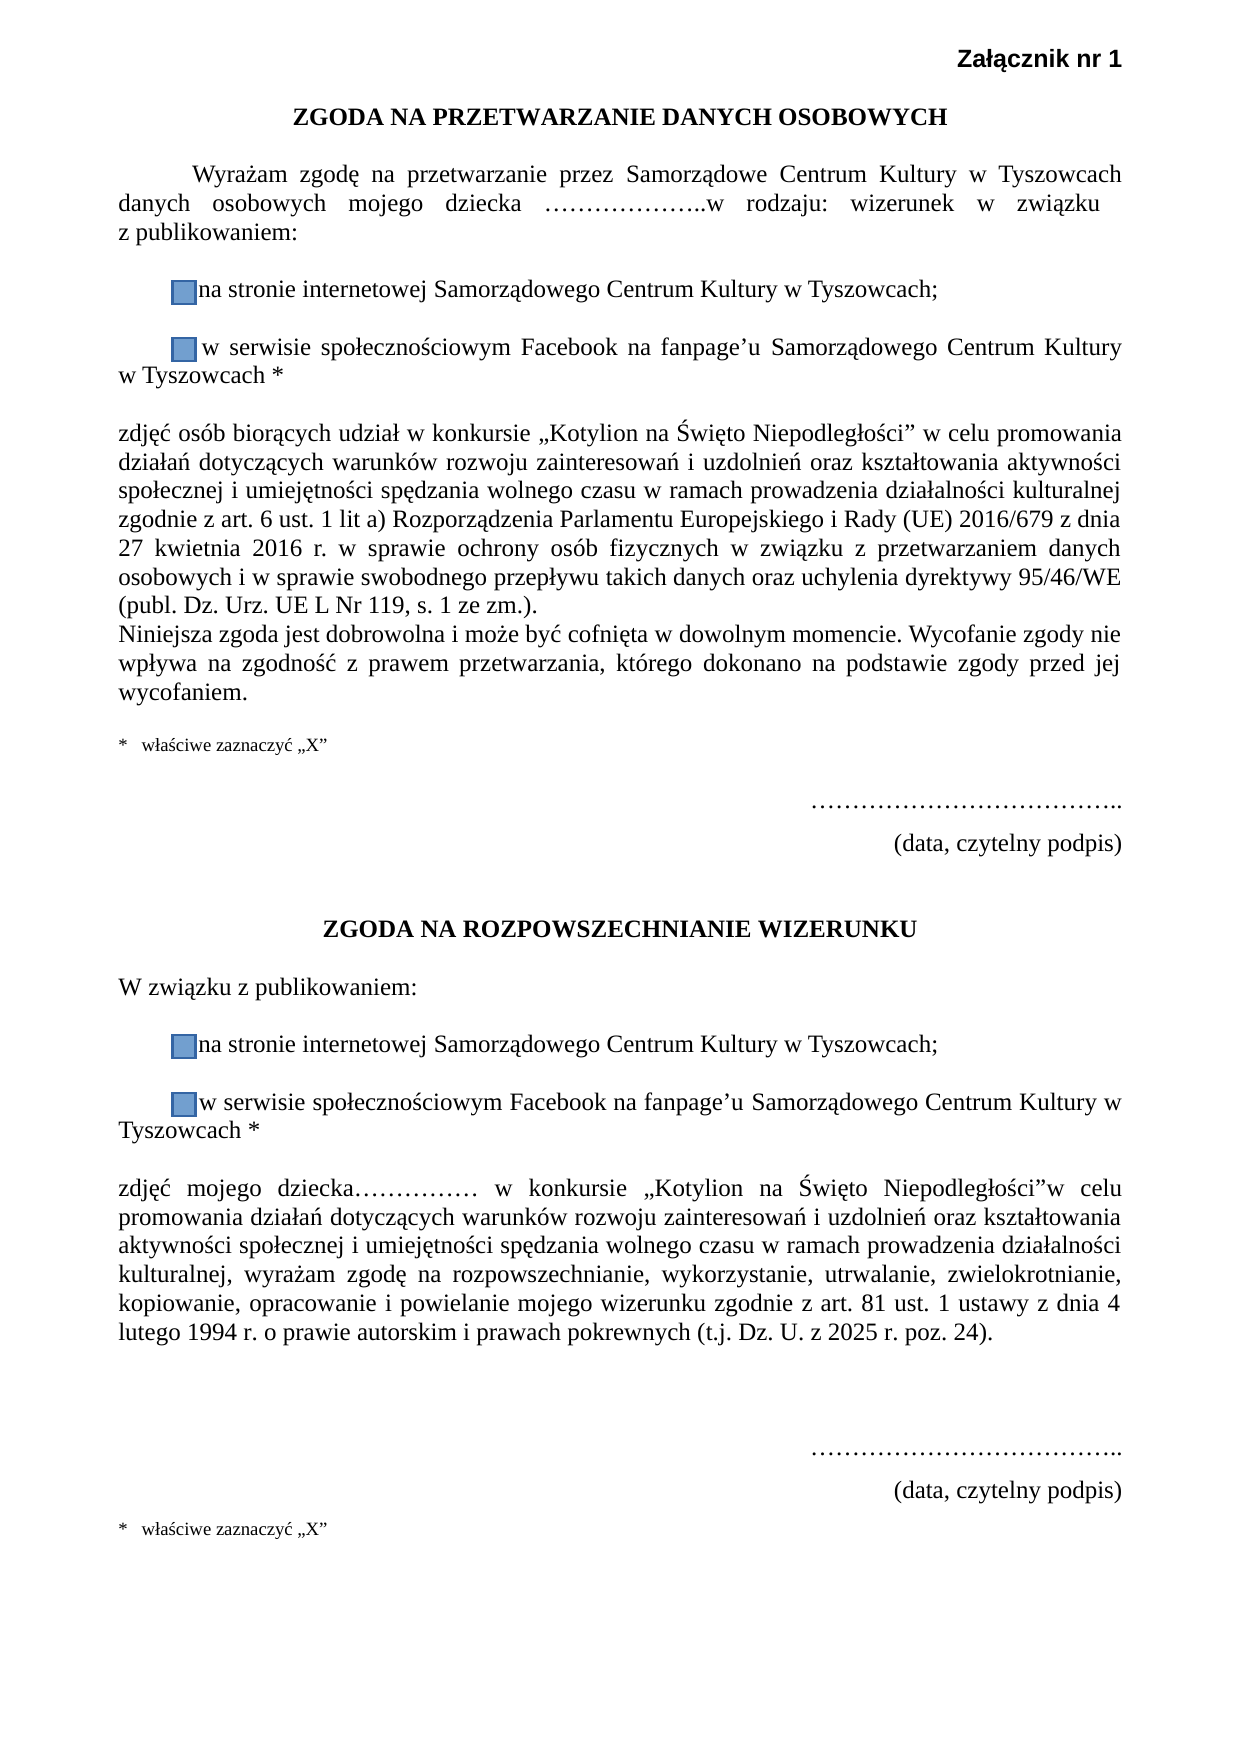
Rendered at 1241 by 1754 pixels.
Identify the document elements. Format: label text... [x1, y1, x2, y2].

text na stronie internetowej Samorządowego Centrum Kultury w Tyszowcach; [118, 274, 1122, 303]
text * właściwe zaznaczyć „X” [118, 734, 1122, 756]
text (data, czytelny podpis) [118, 828, 1122, 857]
text Niniejsza zgoda jest dobrowolna i może być cofnięta w dowolnym momencie. Wycofanie zgody nie wpływa na zgodność z prawem przetwarzania, którego dokonano na podstawie zgody przed jej wycofaniem. [118, 619, 1122, 706]
text Załącznik nr 1 [118, 44, 1122, 73]
text Wyrażam zgodę na przetwarzanie przez Samorządowe Centrum Kultury w Tyszowcach danych osobowych mojego dziecka ………………..w rodzaju: wizerunek w związku z publikowaniem: [118, 159, 1122, 246]
text (data, czytelny podpis) [118, 1475, 1122, 1503]
text ZGODA NA PRZETWARZANIE DANYCH OSOBOWYCH [118, 102, 1122, 131]
text w serwisie społecznościowym Facebook na fanpage’u Samorządowego Centrum Kultury w Tyszowcach * [118, 1087, 1122, 1144]
text W związku z publikowaniem: [118, 972, 1122, 1000]
text * właściwe zaznaczyć „X” [118, 1518, 1122, 1539]
text w serwisie społecznościowym Facebook na fanpage’u Samorządowego Centrum Kultury w Tyszowcach * [118, 332, 1122, 389]
text na stronie internetowej Samorządowego Centrum Kultury w Tyszowcach; [118, 1029, 1122, 1058]
text zdjęć osób biorących udział w konkursie „Kotylion na Święto Niepodległości” w celu promowania działań dotyczących warunków rozwoju zainteresowań i uzdolnień oraz kształtowania aktywności społecznej i umiejętności spędzania wolnego czasu w ramach prowadzenia działalności kulturalnej zgodnie z art. 6 ust. 1 lit a) Rozporządzenia Parlamentu Europejskiego i Rady (UE) 2016/679 z dnia 27 kwietnia 2016 r. w sprawie ochrony osób fizycznych w związku z przetwarzaniem danych osobowych i w sprawie swobodnego przepływu takich danych oraz uchylenia dyrektywy 95/46/WE (publ. Dz. Urz. UE L Nr 119, s. 1 ze zm.). [118, 418, 1122, 619]
text ZGODA NA ROZPOWSZECHNIANIE WIZERUNKU [118, 914, 1122, 943]
text ……………………………….. [118, 1432, 1122, 1460]
text ……………………………….. [118, 785, 1122, 813]
text zdjęć mojego dziecka…………… w konkursie „Kotylion na Święto Niepodległości”w celu promowania działań dotyczących warunków rozwoju zainteresowań i uzdolnień oraz kształtowania aktywności społecznej i umiejętności spędzania wolnego czasu w ramach prowadzenia działalności kulturalnej, wyrażam zgodę na rozpowszechnianie, wykorzystanie, utrwalanie, zwielokrotnianie, kopiowanie, opracowanie i powielanie mojego wizerunku zgodnie z art. 81 ust. 1 ustawy z dnia 4 lutego 1994 r. o prawie autorskim i prawach pokrewnych (t.j. Dz. U. z 2025 r. poz. 24). [118, 1173, 1122, 1345]
